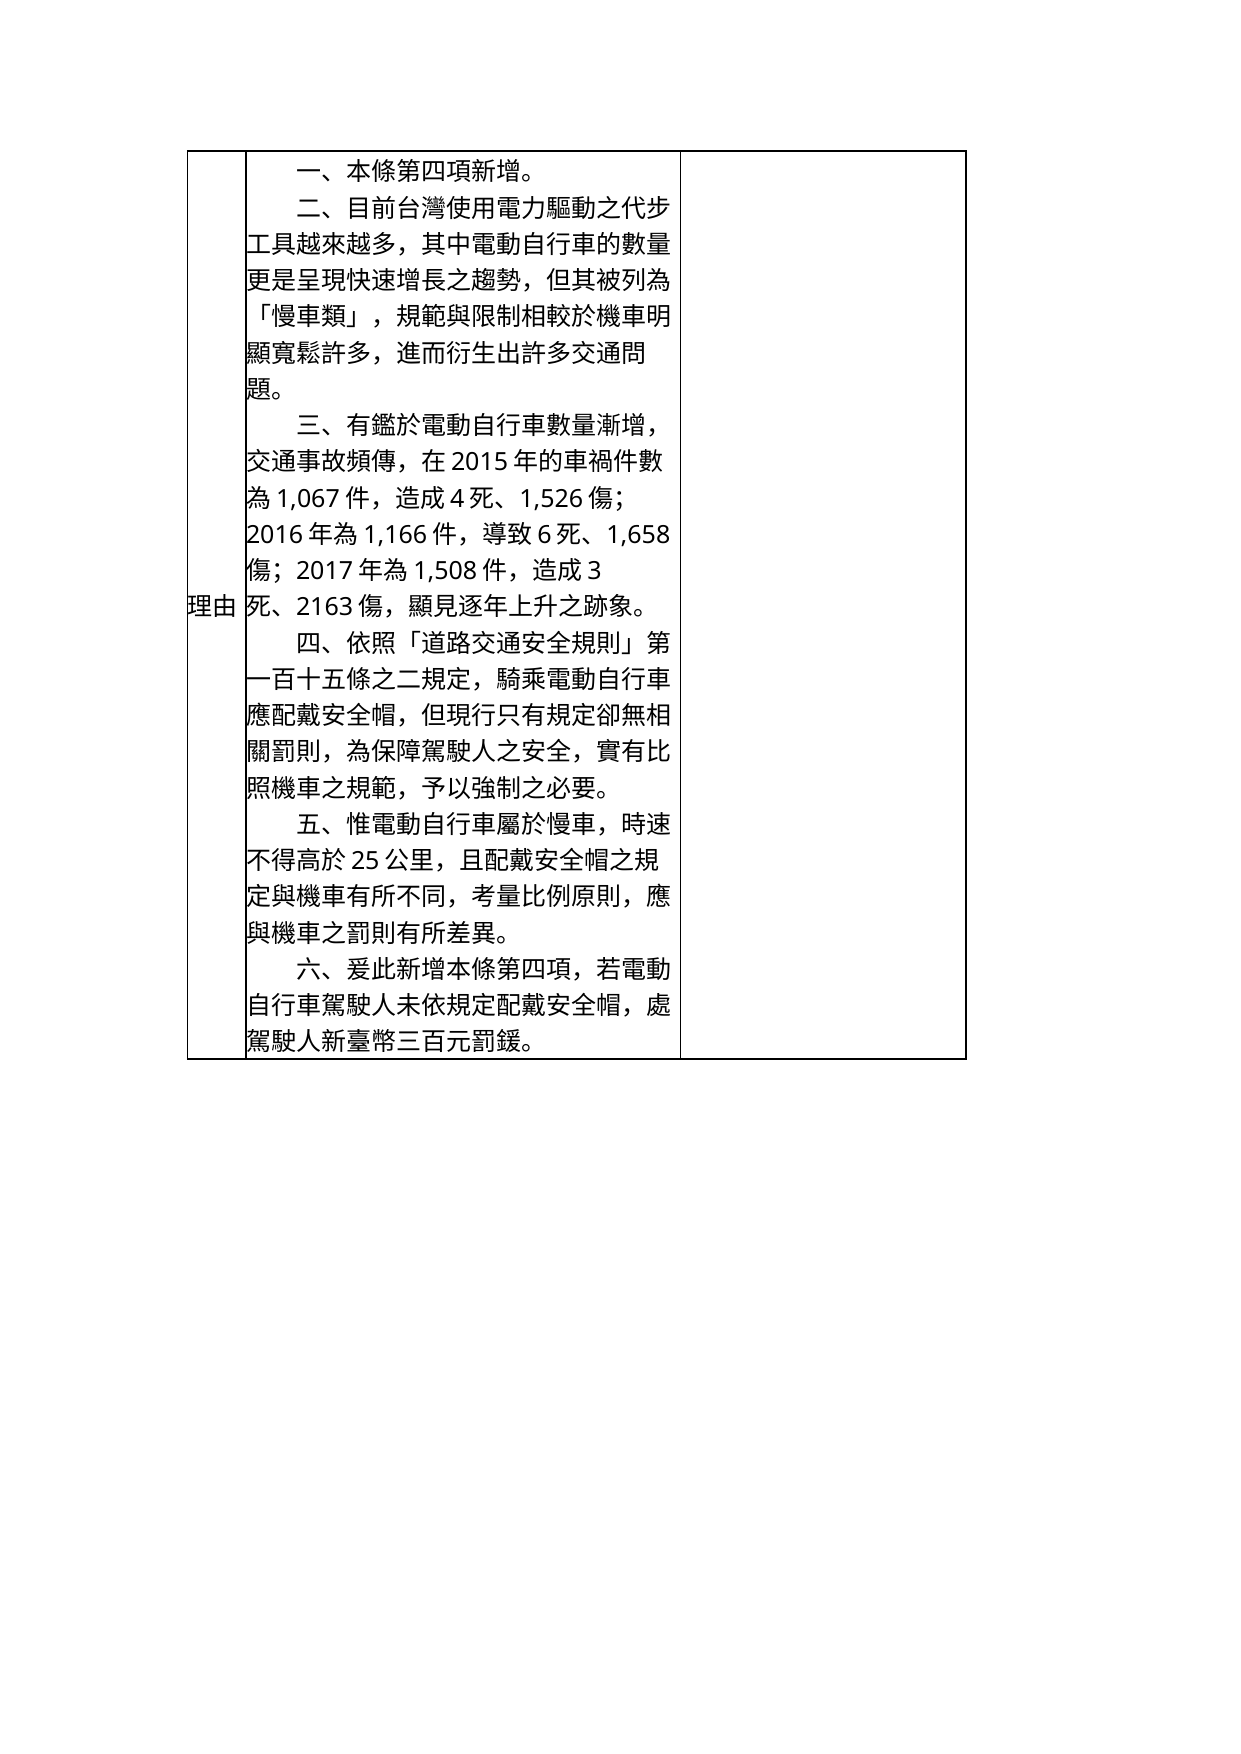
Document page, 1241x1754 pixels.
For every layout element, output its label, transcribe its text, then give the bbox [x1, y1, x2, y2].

table_cell [681, 152, 965, 1058]
table_cell 一、本條第四項新增。 二、目前台灣使用電力驅動之代步工具越來越多，其中電動自行車的數量更是呈現快速增長之趨勢，但其被列為「慢車類」，規範與限制相較於機車明顯寬鬆許多，進而衍生出許多交通問題。 三、有鑑於電動自行車數量漸增，交通事故頻傳，在2015年的車禍件數為1,067件，造成4死、1,526傷；2016年為1,166件，導致6死、1,658傷；2017年為1,508件，造成3死、2163傷，顯見逐年上升之跡象。 四、依照「道路交通安全規則」第一百十五條之二規定，騎乘電動自行車應配戴安全帽，但現行只有規定卻無相關罰則，為保障駕駛人之安全，實有比照機車之規範，予以強制之必要。 五、惟電動自行車屬於慢車，時速不得高於25公里，且配戴安全帽之規定與機車有所不同，考量比例原則，應與機車之罰則有所差異。 六、爰此新增本條第四項，若電動自行車駕駛人未依規定配戴安全帽，處駕駛人新臺幣三百元罰鍰。 [247, 152, 680, 1058]
table_cell 理由 [188, 152, 245, 1058]
